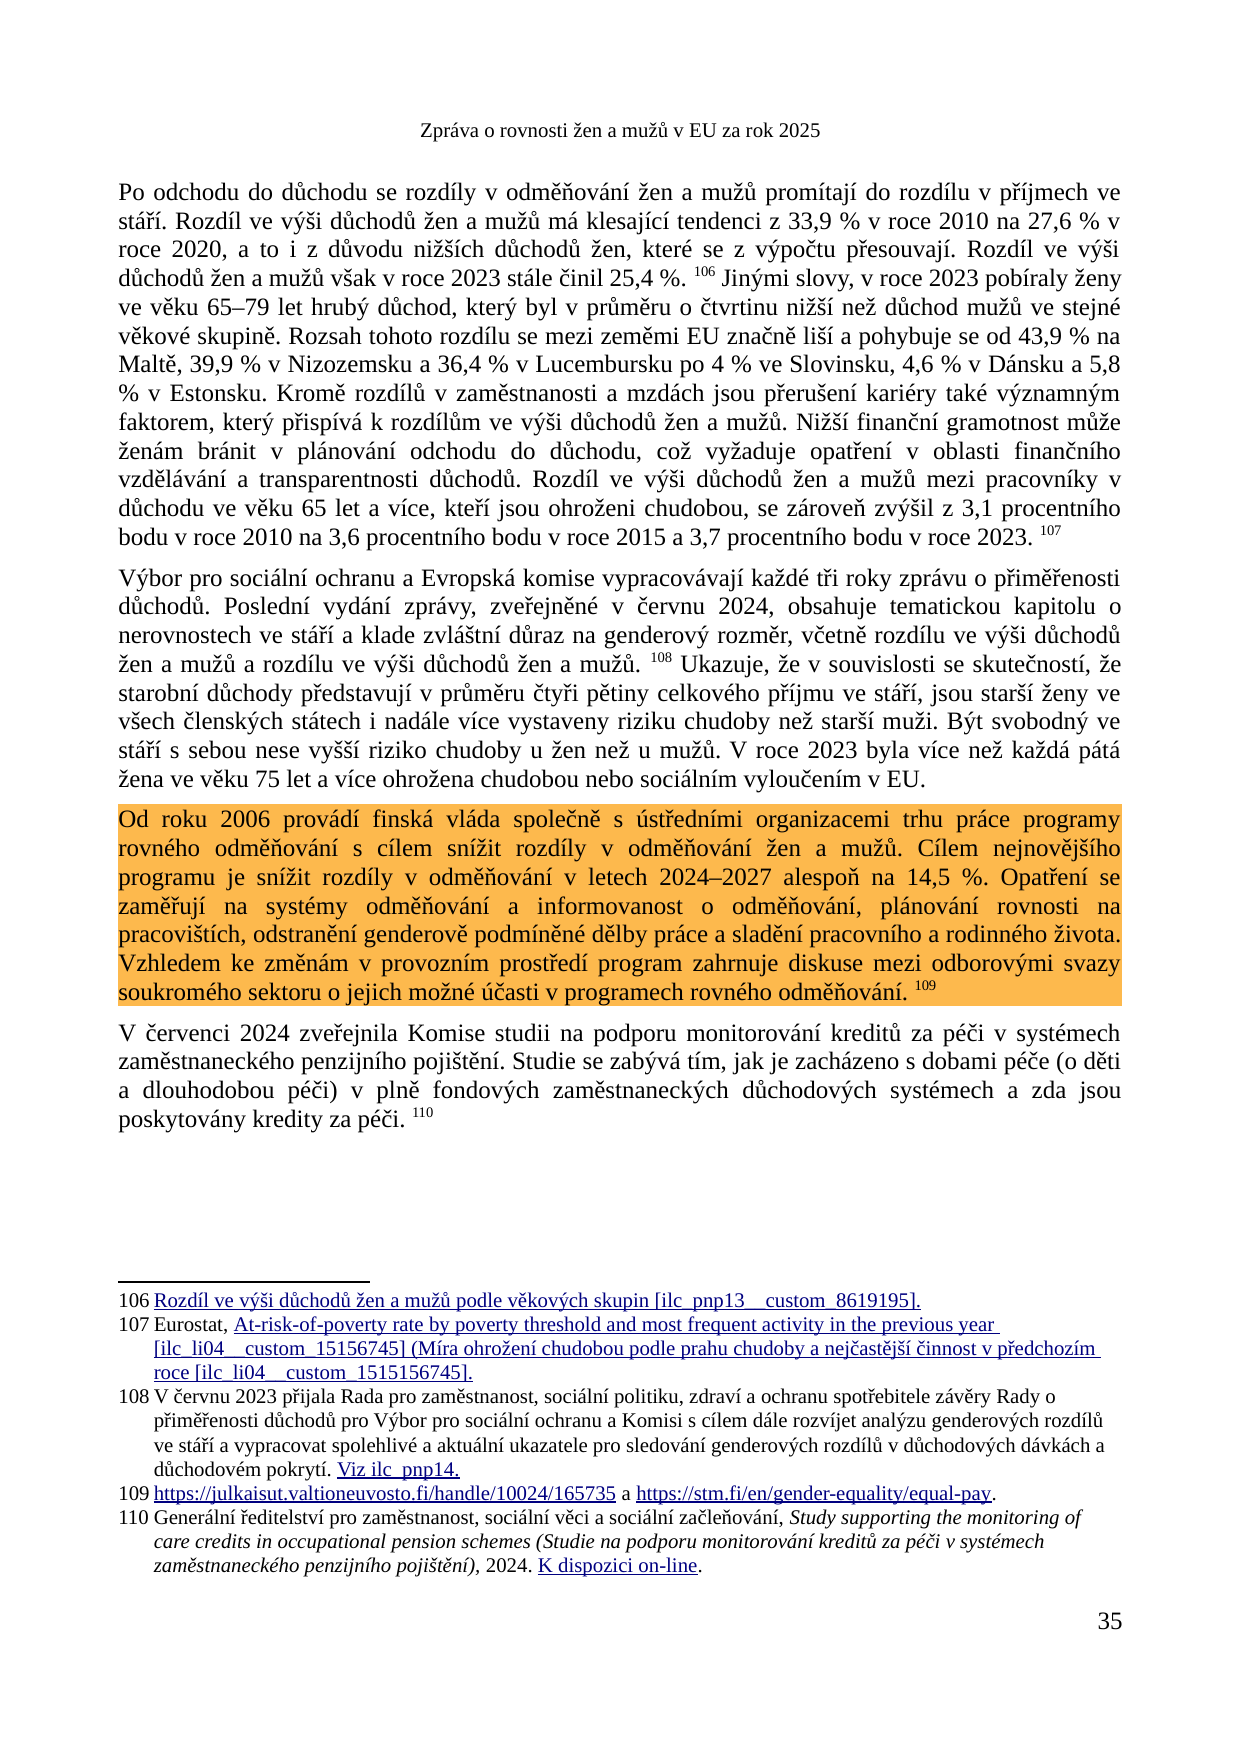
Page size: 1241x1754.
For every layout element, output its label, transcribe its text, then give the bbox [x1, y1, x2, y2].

text Po odchodu do důchodu se rozdíly v odměňování žen a mužů promítají do rozdílu v příjmech ve stáří. Rozdíl ve výši důchodů žen a mužů má klesající tendenci z 33,9 % v roce 2010 na 27,6 % v roce 2020, a to i z důvodu nižších důchodů žen, které se z výpočtu přesouvají. Rozdíl ve výši důchodů žen a mužů však v roce 2023 stále činil 25,4 %. Jinými slovy, v roce 2023 pobíraly ženy ve věku 65–79 let hrubý důchod, který byl v průměru o čtvrtinu nižší než důchod mužů ve stejné věkové skupině. Rozsah tohoto rozdílu se mezi zeměmi EU značně liší a pohybuje se od 43,9 % na Maltě, 39,9 % v Nizozemsku a 36,4 % v Lucembursku po 4 % ve Slovinsku, 4,6 % v Dánsku a 5,8 % v Estonsku. Kromě rozdílů v zaměstnanosti a mzdách jsou přerušení kariéry také významným faktorem, který přispívá k rozdílům ve výši důchodů žen a mužů. Nižší finanční gramotnost může ženám bránit v plánování odchodu do důchodu, což vyžaduje opatření v oblasti finančního vzdělávání a transparentnosti důchodů. Rozdíl ve výši důchodů žen a mužů mezi pracovníky v důchodu ve věku 65 let a více, kteří jsou ohroženi chudobou, se zároveň zvýšil z 3,1 procentního bodu v roce 2010 na 3,6 procentního bodu v roce 2015 a 3,7 procentního bodu v roce 2023. [118, 177, 1122, 551]
text Od roku 2006 provádí finská vláda společně s ústředními organizacemi trhu práce programy rovného odměňování s cílem snížit rozdíly v odměňování žen a mužů. Cílem nejnovějšího programu je snížit rozdíly v odměňování v letech 2024–2027 alespoň na 14,5 %. Opatření se zaměřují na systémy odměňování a informovanost o odměňování, plánování rovnosti na pracovištích, odstranění genderově podmíněné dělby práce a sladění pracovního a rodinného života. Vzhledem ke změnám v provozním prostředí program zahrnuje diskuse mezi odborovými svazy soukromého sektoru o jejich možné účasti v programech rovného odměňování. [118, 804, 1122, 1006]
text V červenci 2024 zveřejnila Komise studii na podporu monitorování kreditů za péči v systémech zaměstnaneckého penzijního pojištění. Studie se zabývá tím, jak je zacházeno s dobami péče (o děti a dlouhodobou péči) v plně fondových zaměstnaneckých důchodových systémech a zda jsou poskytovány kredity za péči. [118, 1018, 1122, 1133]
text Rozdíl ve výši důchodů žen a mužů podle věkových skupin [ilc_pnp13__custom_8619195]. [118, 1288, 1122, 1312]
text Generální ředitelství pro zaměstnanost, sociální věci a sociální začleňování, Study supporting the monitoring of care credits in occupational pension schemes (Studie na podporu monitorování kreditů za péči v systémech zaměstnaneckého penzijního pojištění), 2024. K dispozici on-line. [118, 1505, 1122, 1577]
text https://julkaisut.valtioneuvosto.fi/handle/10024/165735 a https://stm.fi/en/gender-equality/equal-pay. [118, 1481, 1122, 1505]
text V červnu 2023 přijala Rada pro zaměstnanost, sociální politiku, zdraví a ochranu spotřebitele závěry Rady o přiměřenosti důchodů pro Výbor pro sociální ochranu a Komisi s cílem dále rozvíjet analýzu genderových rozdílů ve stáří a vypracovat spolehlivé a aktuální ukazatele pro sledování genderových rozdílů v důchodových dávkách a důchodovém pokrytí. Viz ilc_pnp14. [118, 1384, 1122, 1481]
text Eurostat, At-risk-of-poverty rate by poverty threshold and most frequent activity in the previous year [ilc_li04__custom_15156745] (Míra ohrožení chudobou podle prahu chudoby a nejčastější činnost v předchozím roce [ilc_li04__custom_1515156745]. [118, 1312, 1122, 1384]
text Výbor pro sociální ochranu a Evropská komise vypracovávají každé tři roky zprávu o přiměřenosti důchodů. Poslední vydání zprávy, zveřejněné v červnu 2024, obsahuje tematickou kapitolu o nerovnostech ve stáří a klade zvláštní důraz na genderový rozměr, včetně rozdílu ve výši důchodů žen a mužů a rozdílu ve výši důchodů žen a mužů. Ukazuje, že v souvislosti se skutečností, že starobní důchody představují v průměru čtyři pětiny celkového příjmu ve stáří, jsou starší ženy ve všech členských státech i nadále více vystaveny riziku chudoby než starší muži. Být svobodný ve stáří s sebou nese vyšší riziko chudoby u žen než u mužů. V roce 2023 byla více než každá pátá žena ve věku 75 let a více ohrožena chudobou nebo sociálním vyloučením v EU. [118, 563, 1122, 793]
